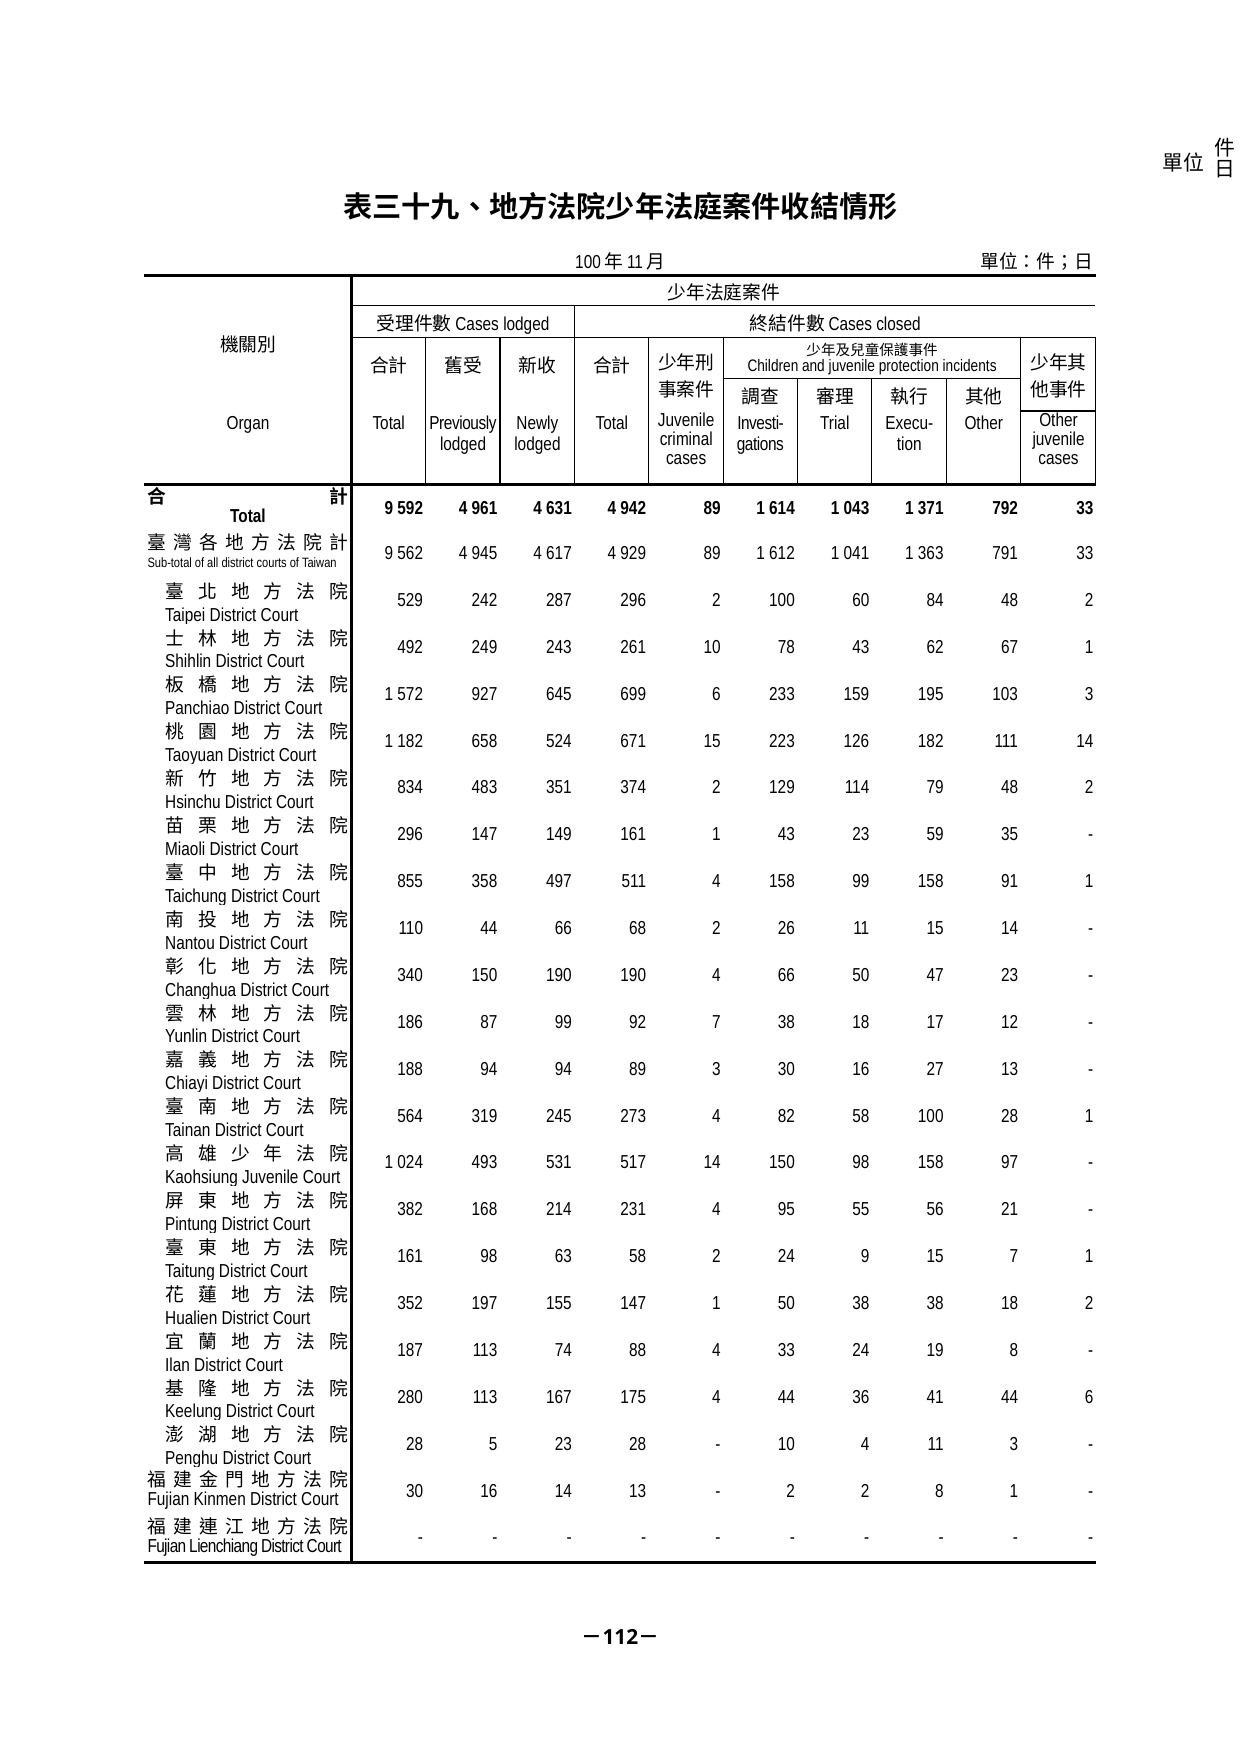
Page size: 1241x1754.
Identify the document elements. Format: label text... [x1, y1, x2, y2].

table_cell 2 [1021, 1279, 1096, 1326]
table_cell 340 [353, 951, 426, 998]
table_cell 1 363 [872, 529, 946, 576]
table_cell 87 [426, 998, 500, 1045]
table_cell 15 [872, 904, 946, 951]
table_cell 28 [946, 1092, 1021, 1139]
table_cell 114 [798, 764, 872, 811]
table_cell 100 [872, 1092, 946, 1139]
table_cell 4 945 [426, 529, 500, 576]
table_cell 14 [1021, 717, 1096, 764]
table_cell 126 [798, 717, 872, 764]
table_cell 1 041 [798, 529, 872, 576]
table_cell 95 [723, 1186, 797, 1232]
table_cell 38 [872, 1279, 946, 1326]
table_cell 517 [574, 1139, 649, 1186]
table_cell 43 [723, 811, 797, 857]
table_cell 4 961 [426, 486, 500, 529]
table_cell 18 [946, 1279, 1021, 1326]
table_cell 187 [353, 1326, 426, 1373]
table_cell 699 [574, 670, 649, 717]
table_cell 新收 [501, 338, 574, 409]
table_cell 1 [1021, 1233, 1096, 1279]
table_cell 89 [649, 529, 723, 576]
table_cell Juvenile criminal cases [649, 410, 723, 482]
table_cell 福建金門地方法院 Fujian Kinmen District Court [144, 1467, 350, 1514]
table_cell 花蓮地方法院 Hualien District Court [144, 1279, 350, 1326]
table_cell 273 [574, 1092, 649, 1139]
table_cell 2 [1021, 576, 1096, 623]
table_cell 2 [649, 576, 723, 623]
table_cell 79 [872, 764, 946, 811]
table_cell 16 [426, 1467, 500, 1514]
table_cell - [1021, 1420, 1096, 1467]
table_cell 68 [574, 904, 649, 951]
table_cell - [872, 1514, 946, 1561]
table_cell 99 [500, 998, 574, 1045]
table_cell 33 [723, 1326, 797, 1373]
table_cell 高雄少年法院 Kaohsiung Juvenile Court [144, 1139, 350, 1186]
table_cell 58 [798, 1092, 872, 1139]
table_cell 158 [872, 1139, 946, 1186]
table_cell 147 [574, 1279, 649, 1326]
table_cell 1 614 [723, 486, 797, 529]
table_cell 1 043 [798, 486, 872, 529]
table_cell 493 [426, 1139, 500, 1186]
table_cell 66 [500, 904, 574, 951]
table_cell 167 [500, 1373, 574, 1420]
table_cell 89 [574, 1045, 649, 1092]
table_cell 44 [946, 1373, 1021, 1420]
table_cell 4 [649, 1186, 723, 1232]
table_cell 1 [946, 1467, 1021, 1514]
table_cell 4 [649, 951, 723, 998]
table_cell 3 [649, 1045, 723, 1092]
table_cell 92 [574, 998, 649, 1045]
table_cell 41 [872, 1373, 946, 1420]
table_cell - [1021, 904, 1096, 951]
table_cell 645 [500, 670, 574, 717]
table_cell 56 [872, 1186, 946, 1232]
table_cell 12 [946, 998, 1021, 1045]
table_cell 529 [353, 576, 426, 623]
table_cell - [1021, 998, 1096, 1045]
table_cell - [649, 1514, 723, 1561]
table_cell 1 [1021, 623, 1096, 670]
table_cell 30 [723, 1045, 797, 1092]
table_header 機關別 [144, 277, 350, 409]
table_cell 南投地方法院 Nantou District Court [144, 904, 350, 951]
table_cell 319 [426, 1092, 500, 1139]
table_cell 7 [649, 998, 723, 1045]
table_cell 16 [798, 1045, 872, 1092]
table_cell 197 [426, 1279, 500, 1326]
table_cell 147 [426, 811, 500, 857]
table_cell 60 [798, 576, 872, 623]
text [1162, 171, 1212, 179]
table_cell 28 [574, 1420, 649, 1467]
table_cell 30 [353, 1467, 426, 1514]
text 表三十九、地方法院少年法庭案件收結情形 [148, 183, 1092, 225]
table_cell Total [575, 410, 648, 482]
table_cell 桃園地方法院 Taoyuan District Court [144, 717, 350, 764]
table_cell 13 [574, 1467, 649, 1514]
table_cell 1 612 [723, 529, 797, 576]
table_cell 9 [798, 1233, 872, 1279]
table_cell 159 [798, 670, 872, 717]
table_cell 150 [426, 951, 500, 998]
table_cell 100 [723, 576, 797, 623]
table_cell 少年及兒童保護事件 Children and juvenile protection incidents [724, 338, 1020, 378]
table_cell 492 [353, 623, 426, 670]
table_cell - [1021, 1139, 1096, 1186]
table_cell 28 [353, 1420, 426, 1467]
table_cell 23 [798, 811, 872, 857]
table_cell 382 [353, 1186, 426, 1232]
table_cell 352 [353, 1279, 426, 1326]
table_cell 36 [798, 1373, 872, 1420]
table_cell 臺中地方法院 Taichung District Court [144, 858, 350, 904]
table_cell 66 [723, 951, 797, 998]
table_cell 9 592 [353, 486, 426, 529]
table_cell 233 [723, 670, 797, 717]
table_cell 4 617 [500, 529, 574, 576]
table_cell 受理件數Cases lodged [353, 306, 574, 337]
table_cell - [1021, 1326, 1096, 1373]
table_cell 7 [946, 1233, 1021, 1279]
table_cell 士林地方法院 Shihlin District Court [144, 623, 350, 670]
table_cell 497 [500, 858, 574, 904]
table_cell 執行 [872, 379, 946, 409]
table_cell 110 [353, 904, 426, 951]
table_cell - [1021, 1514, 1096, 1561]
table_cell 苗栗地方法院 Miaoli District Court [144, 811, 350, 857]
text 件日 [1212, 137, 1240, 180]
table_cell 103 [946, 670, 1021, 717]
table_cell - [1021, 1045, 1096, 1092]
table_cell 791 [946, 529, 1021, 576]
table_cell 福建連江地方法院 Fujian Lienchiang District Court [144, 1514, 350, 1561]
table_cell 新竹地方法院 Hsinchu District Court [144, 764, 350, 811]
table_cell 33 [1021, 486, 1096, 529]
table_cell 149 [500, 811, 574, 857]
table_cell 1 [1021, 858, 1096, 904]
table_cell 44 [723, 1373, 797, 1420]
table_cell 終結件數Cases closed [575, 305, 1096, 337]
table_cell 351 [500, 764, 574, 811]
text 單位： [1162, 146, 1212, 171]
table_cell 47 [872, 951, 946, 998]
table_cell 19 [872, 1326, 946, 1373]
table_cell 屏東地方法院 Pintung District Court [144, 1186, 350, 1232]
table_cell - [426, 1514, 500, 1561]
table_cell 63 [500, 1233, 574, 1279]
table_cell - [946, 1514, 1021, 1561]
table_cell 15 [872, 1233, 946, 1279]
table_cell 2 [798, 1467, 872, 1514]
table_cell - [500, 1514, 574, 1561]
table_cell 50 [798, 951, 872, 998]
table_cell 合計 [575, 338, 648, 409]
table_cell 792 [946, 486, 1021, 529]
table_cell 834 [353, 764, 426, 811]
table_cell 67 [946, 623, 1021, 670]
table_cell - [649, 1420, 723, 1467]
table_cell 10 [649, 623, 723, 670]
table_cell 2 [649, 1233, 723, 1279]
table_cell 113 [426, 1373, 500, 1420]
table_cell 89 [649, 486, 723, 529]
table_cell Trial [798, 410, 871, 482]
table_cell 24 [798, 1326, 872, 1373]
table_cell 182 [872, 717, 946, 764]
table_cell - [798, 1514, 872, 1561]
table_cell - [1021, 951, 1096, 998]
table_cell 臺北地方法院 Taipei District Court [144, 576, 350, 623]
table_cell 524 [500, 717, 574, 764]
table_cell 59 [872, 811, 946, 857]
table_cell 48 [946, 576, 1021, 623]
table_cell 臺南地方法院 Tainan District Court [144, 1092, 350, 1139]
table_cell 臺灣各地方法院計 Sub-total of all district courts of Taiwan [144, 529, 350, 576]
table_cell 243 [500, 623, 574, 670]
table_cell 358 [426, 858, 500, 904]
table_cell Organ [144, 410, 350, 482]
table_cell 150 [723, 1139, 797, 1186]
table_cell 74 [500, 1326, 574, 1373]
table_cell 23 [500, 1420, 574, 1467]
table_cell 4 929 [574, 529, 649, 576]
table_cell 2 [649, 904, 723, 951]
table_cell 33 [1021, 529, 1096, 576]
table_cell 111 [946, 717, 1021, 764]
table_cell 17 [872, 998, 946, 1045]
table_cell 671 [574, 717, 649, 764]
table_cell 58 [574, 1233, 649, 1279]
table_cell 175 [574, 1373, 649, 1420]
table_cell 44 [426, 904, 500, 951]
table_cell Other juvenile cases [1021, 412, 1095, 482]
table_cell 1 371 [872, 486, 946, 529]
table_cell 10 [723, 1420, 797, 1467]
table_cell 6 [649, 670, 723, 717]
table_cell 調查 [724, 379, 797, 409]
table_cell 374 [574, 764, 649, 811]
table_cell 8 [946, 1326, 1021, 1373]
table_cell 4 [649, 858, 723, 904]
table_cell 4 [649, 1092, 723, 1139]
table_cell Newly lodged [501, 410, 574, 482]
table_cell 245 [500, 1092, 574, 1139]
table_cell 合計 [353, 338, 425, 409]
table_cell 18 [798, 998, 872, 1045]
table_cell 296 [574, 576, 649, 623]
table_cell 158 [872, 858, 946, 904]
table_cell 296 [353, 811, 426, 857]
table_cell 38 [798, 1279, 872, 1326]
table_cell 9 562 [353, 529, 426, 576]
table_cell 658 [426, 717, 500, 764]
table_cell 嘉義地方法院 Chiayi District Court [144, 1045, 350, 1092]
table_cell 11 [872, 1420, 946, 1467]
table_cell 231 [574, 1186, 649, 1232]
table_cell 審理 [798, 379, 871, 409]
table_cell Other [947, 410, 1020, 482]
table_cell 43 [798, 623, 872, 670]
table_cell 98 [798, 1139, 872, 1186]
table_cell 84 [872, 576, 946, 623]
table_cell 927 [426, 670, 500, 717]
table_cell 合計 Total [144, 486, 350, 529]
table_cell 214 [500, 1186, 574, 1232]
table_cell 澎湖地方法院 Penghu District Court [144, 1420, 350, 1467]
table_cell - [1021, 1467, 1096, 1514]
table_cell 129 [723, 764, 797, 811]
table_cell 13 [946, 1045, 1021, 1092]
table_cell Execu- tion [872, 410, 946, 482]
table_cell Total [353, 410, 425, 482]
table_cell 少年刑事案件 [649, 338, 723, 409]
table_cell 188 [353, 1045, 426, 1092]
table_cell 168 [426, 1186, 500, 1232]
table_cell 223 [723, 717, 797, 764]
table_cell 91 [946, 858, 1021, 904]
table_cell 1 024 [353, 1139, 426, 1186]
table_cell 舊受 [426, 338, 499, 409]
table_cell 113 [426, 1326, 500, 1373]
table_cell 4 [649, 1326, 723, 1373]
table_cell 8 [872, 1467, 946, 1514]
table_cell 261 [574, 623, 649, 670]
table_cell 14 [649, 1139, 723, 1186]
table_cell 臺東地方法院 Taitung District Court [144, 1233, 350, 1279]
table_cell 2 [649, 764, 723, 811]
table_cell 483 [426, 764, 500, 811]
table_cell 1 [649, 1279, 723, 1326]
table_cell - [353, 1514, 426, 1561]
table_cell 彰化地方法院 Changhua District Court [144, 951, 350, 998]
table_cell - [723, 1514, 797, 1561]
table_cell 宜蘭地方法院 Ilan District Court [144, 1326, 350, 1373]
table_cell 50 [723, 1279, 797, 1326]
table_cell 14 [946, 904, 1021, 951]
table_cell 1 182 [353, 717, 426, 764]
table_cell 94 [500, 1045, 574, 1092]
table_cell 15 [649, 717, 723, 764]
table_cell 6 [1021, 1373, 1096, 1420]
table_cell 少年其他事件 [1021, 338, 1095, 409]
table_cell 99 [798, 858, 872, 904]
table_cell 190 [574, 951, 649, 998]
table_cell 11 [798, 904, 872, 951]
table_cell 97 [946, 1139, 1021, 1186]
table_cell 1 572 [353, 670, 426, 717]
table_cell 4 942 [574, 486, 649, 529]
table_cell 98 [426, 1233, 500, 1279]
table_cell 88 [574, 1326, 649, 1373]
table_cell 4 [649, 1373, 723, 1420]
table_cell 249 [426, 623, 500, 670]
table_cell 4 [798, 1420, 872, 1467]
table_cell 94 [426, 1045, 500, 1092]
table_cell 564 [353, 1092, 426, 1139]
table_cell 55 [798, 1186, 872, 1232]
table_cell Investi- gations [724, 410, 797, 482]
table_cell 82 [723, 1092, 797, 1139]
table_cell 78 [723, 623, 797, 670]
table_cell - [649, 1467, 723, 1514]
table_cell 531 [500, 1139, 574, 1186]
table_cell 14 [500, 1467, 574, 1514]
table_cell 2 [723, 1467, 797, 1514]
table_cell 3 [1021, 670, 1096, 717]
table_cell 855 [353, 858, 426, 904]
table_cell 195 [872, 670, 946, 717]
table_cell 其他 [947, 379, 1020, 409]
table_cell 板橋地方法院 Panchiao District Court [144, 670, 350, 717]
table_cell 511 [574, 858, 649, 904]
table_cell 2 [1021, 764, 1096, 811]
table_cell - [574, 1514, 649, 1561]
table_cell 5 [426, 1420, 500, 1467]
table_cell 161 [574, 811, 649, 857]
table_header 少年法庭案件 [353, 277, 1096, 305]
table_cell - [1021, 811, 1096, 857]
table_cell 158 [723, 858, 797, 904]
table_cell 1 [649, 811, 723, 857]
table_cell 1 [1021, 1092, 1096, 1139]
table_cell 242 [426, 576, 500, 623]
table_cell 62 [872, 623, 946, 670]
table_cell 4 631 [500, 486, 574, 529]
table_cell - [1021, 1186, 1096, 1232]
table_cell Previously lodged [426, 410, 499, 482]
table_cell 21 [946, 1186, 1021, 1232]
table_cell 280 [353, 1373, 426, 1420]
table_cell 26 [723, 904, 797, 951]
table_cell 48 [946, 764, 1021, 811]
table_cell 38 [723, 998, 797, 1045]
table_cell 雲林地方法院 Yunlin District Court [144, 998, 350, 1045]
text 100年11月 單位：件；日 [148, 247, 1092, 274]
table_cell 186 [353, 998, 426, 1045]
table_cell 190 [500, 951, 574, 998]
table_cell 161 [353, 1233, 426, 1279]
table_cell 27 [872, 1045, 946, 1092]
table_cell 35 [946, 811, 1021, 857]
table_cell 155 [500, 1279, 574, 1326]
table_cell 3 [946, 1420, 1021, 1467]
table_cell 基隆地方法院 Keelung District Court [144, 1373, 350, 1420]
table_cell 24 [723, 1233, 797, 1279]
table_cell 23 [946, 951, 1021, 998]
table_cell 287 [500, 576, 574, 623]
